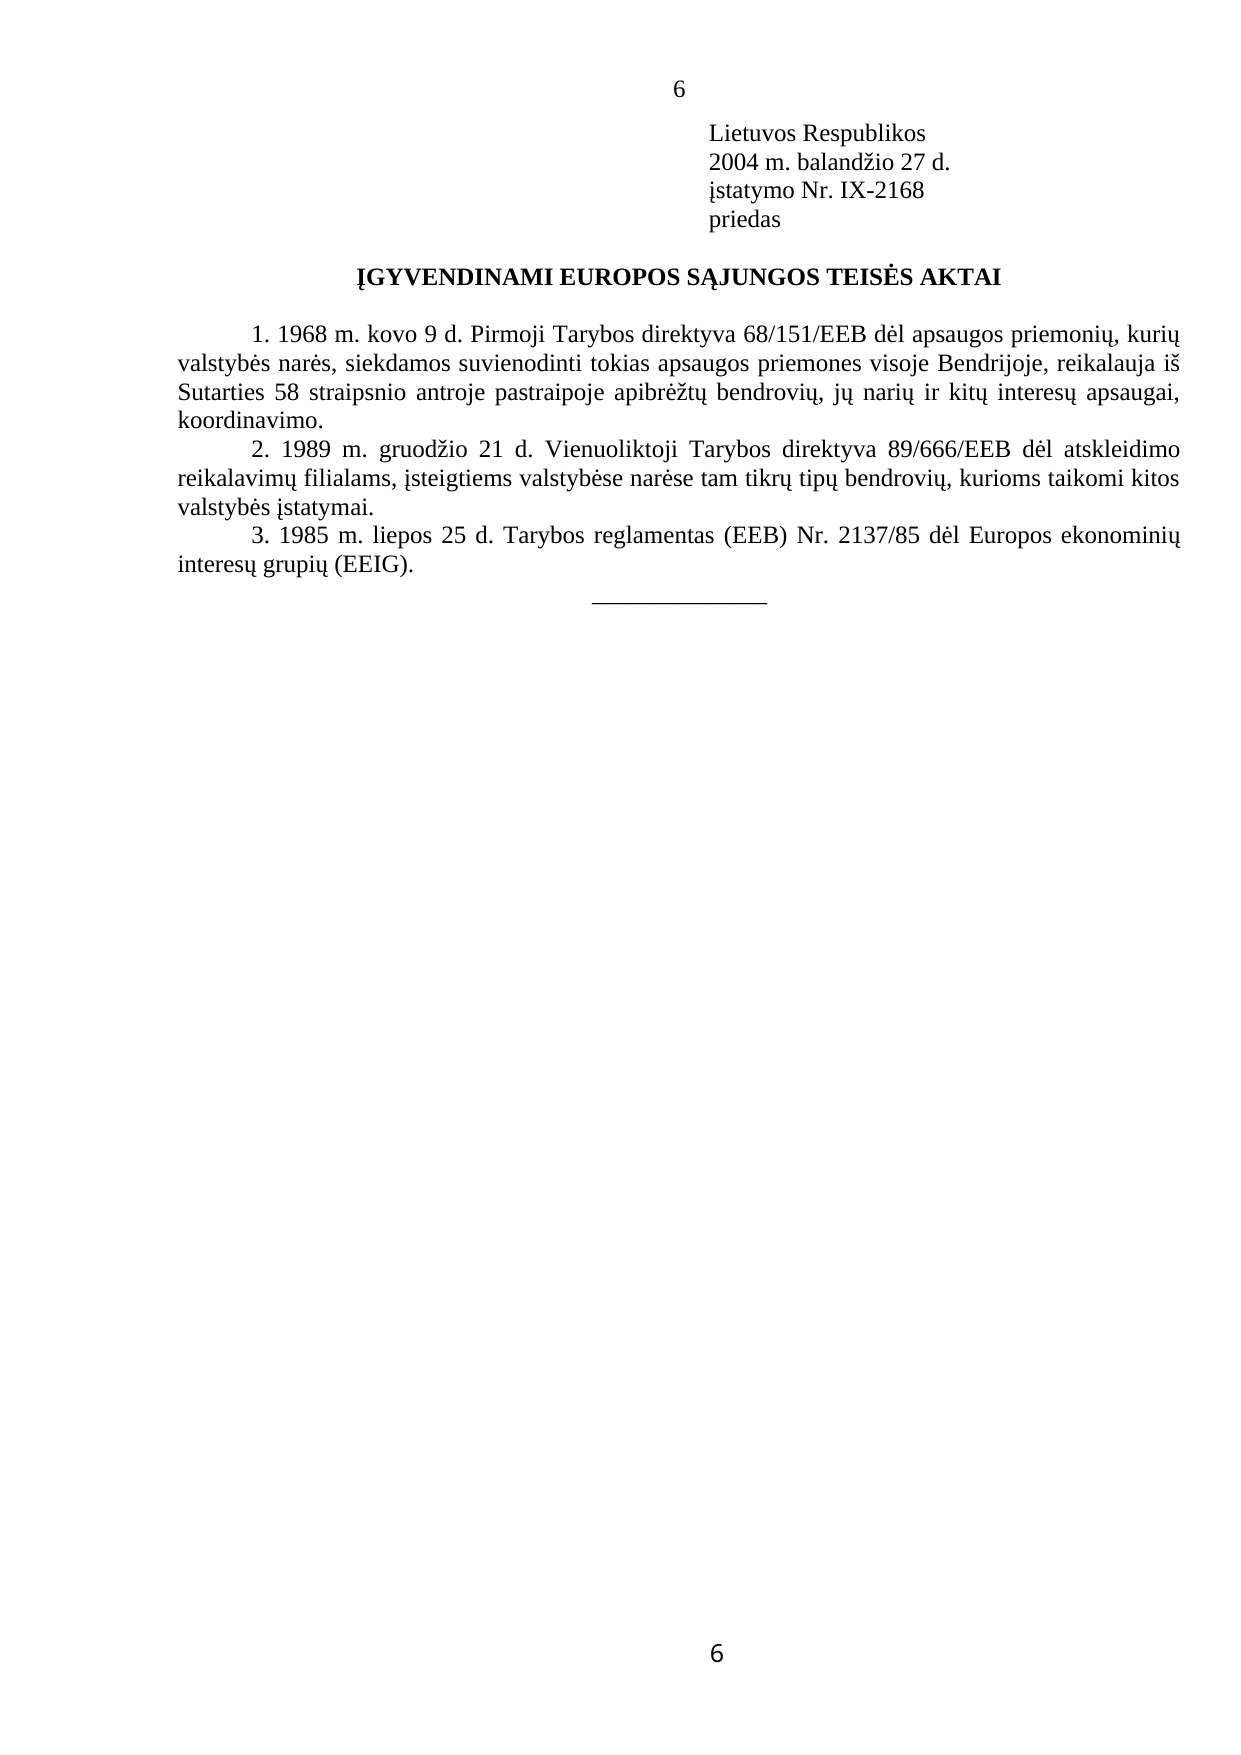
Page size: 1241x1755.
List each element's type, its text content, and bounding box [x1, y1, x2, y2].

text 2004 m. balandžio 27 d. [177, 147, 1181, 176]
text 1. 1968 m. kovo 9 d. Pirmoji Tarybos direktyva 68/151/EEB dėl apsaugos priemonių, kurių valstybės narės, siekdamos suvienodinti tokias apsaugos priemones visoje Bendrijoje, reikalauja iš Sutarties 58 straipsnio antroje pastraipoje apibrėžtų bendrovių, jų narių ir kitų interesų apsaugai, koordinavimo. [177, 319, 1181, 434]
text Lietuvos Respublikos [177, 118, 1181, 147]
text 2. 1989 m. gruodžio 21 d. Vienuoliktoji Tarybos direktyva 89/666/EEB dėl atskleidimo reikalavimų filialams, įsteigtiems valstybėse narėse tam tikrų tipų bendrovių, kurioms taikomi kitos valstybės įstatymai. [177, 434, 1181, 521]
text ______________ [177, 578, 1181, 607]
text 3. 1985 m. liepos 25 d. Tarybos reglamentas (EEB) Nr. 2137/85 dėl Europos ekonominių interesų grupių (EEIG). [177, 521, 1181, 578]
text įstatymo Nr. IX-2168 [177, 176, 1181, 204]
text priedas [177, 204, 1181, 233]
text ĮGYVENDINAMI EUROPOS SĄJUNGOS TEISĖS AKTAI [177, 262, 1181, 291]
